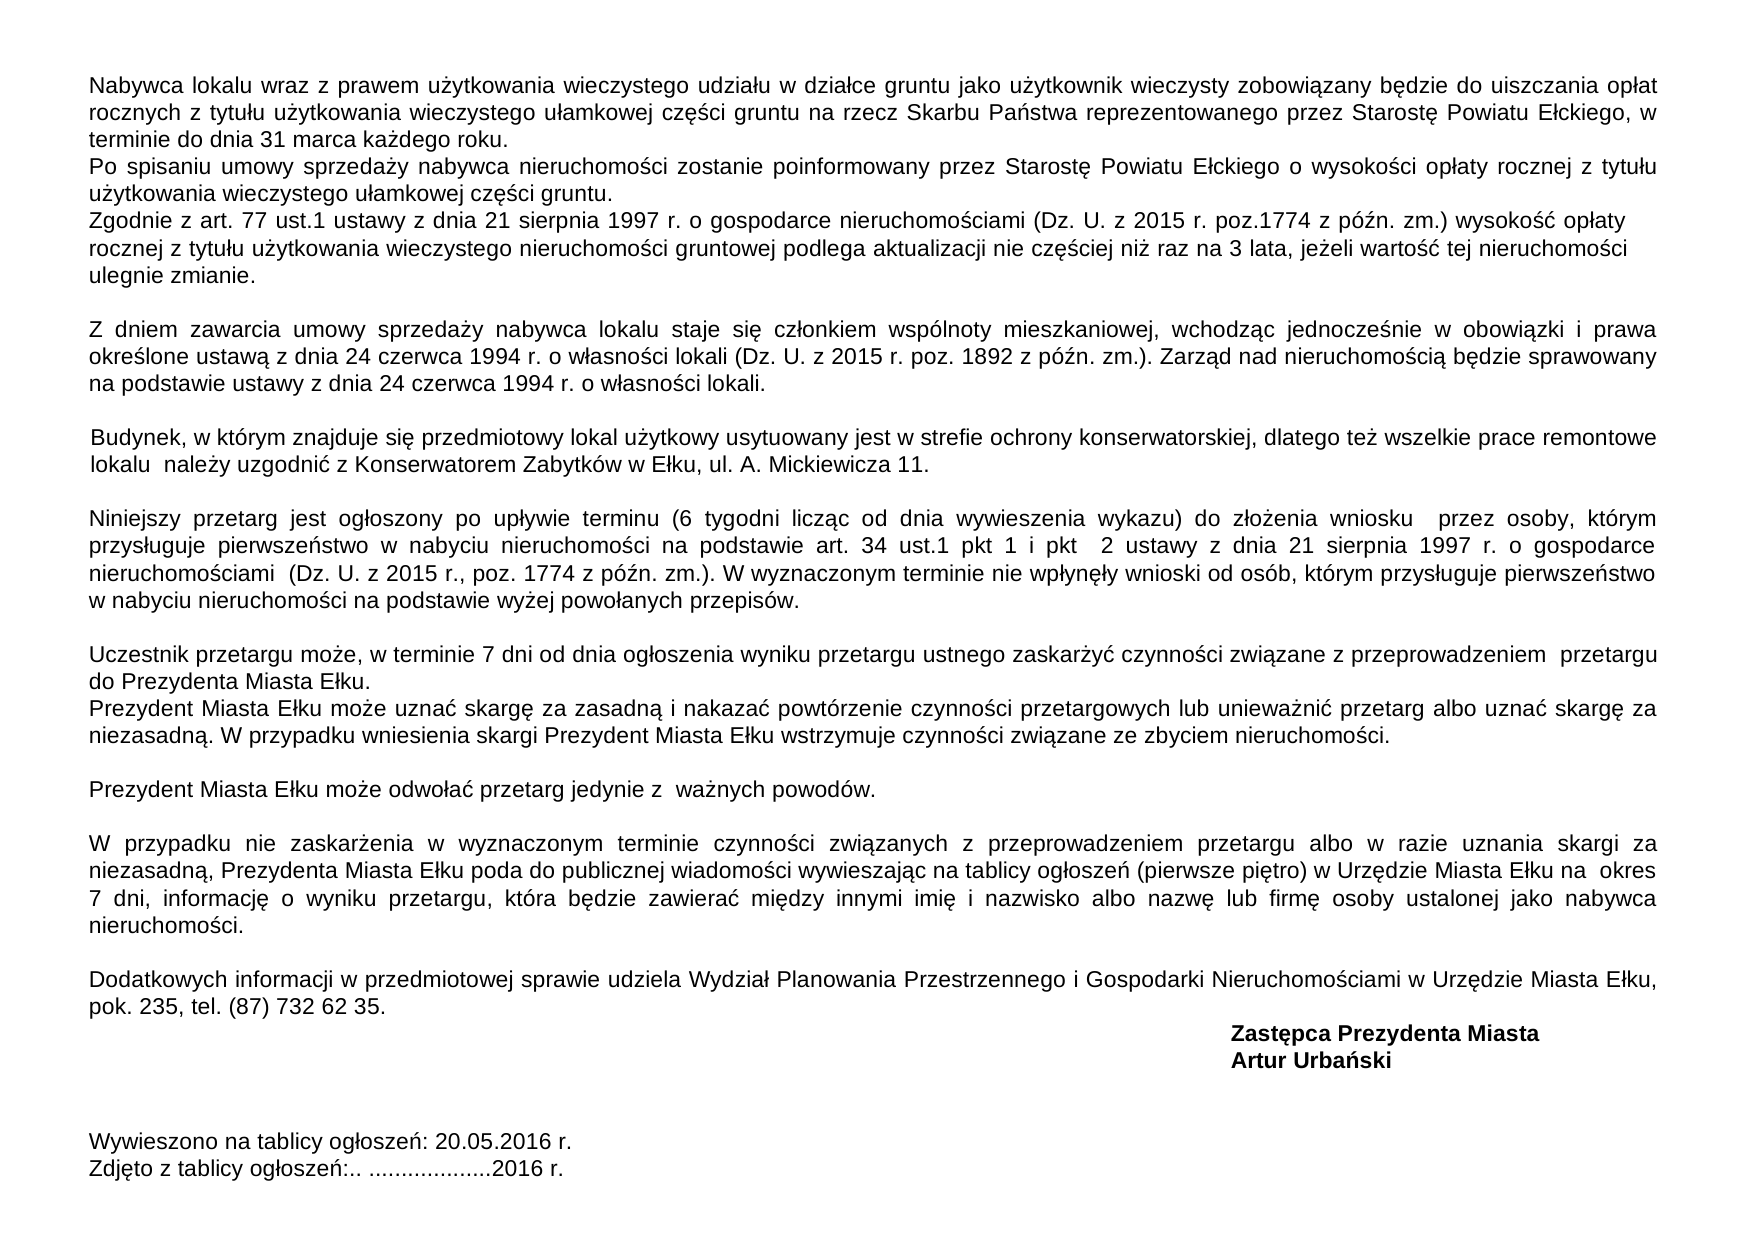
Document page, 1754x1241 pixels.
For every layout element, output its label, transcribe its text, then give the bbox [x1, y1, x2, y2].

text Niniejszy przetarg jest ogłoszony po upływie terminu (6 tygodni licząc od dnia wywieszenia wykazu) do złożenia wniosku przez osoby, którym przysługuje pierwszeństwo w nabyciu nieruchomości na podstawie art. 34 ust.1 pkt 1 i pkt 2 ustawy z dnia 21 sierpnia 1997 r. o gospodarce nieruchomościami (Dz. U. z 2015 r., poz. 1774 z późn. zm.). W wyznaczonym terminie nie wpłynęły wnioski od osób, którym przysługuje pierwszeństwo w nabyciu nieruchomości na podstawie wyżej powołanych przepisów. [89, 505, 1659, 613]
text W przypadku nie zaskarżenia w wyznaczonym terminie czynności związanych z przeprowadzeniem przetargu albo w razie uznania skargi za niezasadną, Prezydenta Miasta Ełku poda do publicznej wiadomości wywieszając na tablicy ogłoszeń (pierwsze piętro) w Urzędzie Miasta Ełku na okres 7 dni, informację o wyniku przetargu, która będzie zawierać między innymi imię i nazwisko albo nazwę lub firmę osoby ustalonej jako nabywca nieruchomości. [89, 830, 1659, 938]
text Z dniem zawarcia umowy sprzedaży nabywca lokalu staje się członkiem wspólnoty mieszkaniowej, wchodząc jednocześnie w obowiązki i prawa określone ustawą z dnia 24 czerwca 1994 r. o własności lokali (Dz. U. z 2015 r. poz. 1892 z późn. zm.). Zarząd nad nieruchomością będzie sprawowany na podstawie ustawy z dnia 24 czerwca 1994 r. o własności lokali. [89, 315, 1659, 396]
text Uczestnik przetargu może, w terminie 7 dni od dnia ogłoszenia wyniku przetargu ustnego zaskarżyć czynności związane z przeprowadzeniem przetargu do Prezydenta Miasta Ełku. [89, 640, 1659, 694]
text Po spisaniu umowy sprzedaży nabywca nieruchomości zostanie poinformowany przez Starostę Powiatu Ełckiego o wysokości opłaty rocznej z tytułu użytkowania wieczystego ułamkowej części gruntu. [89, 153, 1659, 207]
text Artur Urbański [1231, 1046, 1659, 1073]
text Zgodnie z art. 77 ust.1 ustawy z dnia 21 sierpnia 1997 r. o gospodarce nieruchomościami (Dz. U. z 2015 r. poz.1774 z późn. zm.) wysokość opłaty rocznej z tytułu użytkowania wieczystego nieruchomości gruntowej podlega aktualizacji nie częściej niż raz na 3 lata, jeżeli wartość tej nieruchomości ule­gnie zmianie. [89, 207, 1630, 288]
text Zdjęto z tablicy ogłoszeń:.. ...................2016 r. [89, 1155, 1659, 1182]
text Wywieszono na tablicy ogłoszeń: 20.05.2016 r. [89, 1128, 1659, 1155]
text Dodatkowych informacji w przedmiotowej sprawie udziela Wydział Planowania Przestrzennego i Gospodarki Nieruchomościami w Urzędzie Miasta Ełku, pok. 235, tel. (87) 732 62 35. [89, 965, 1659, 1019]
text Zastępca Prezydenta Miasta [1231, 1019, 1659, 1046]
text Prezydent Miasta Ełku może odwołać przetarg jedynie z ważnych powodów. [89, 776, 1659, 803]
text Prezydent Miasta Ełku może uznać skargę za zasadną i nakazać powtórzenie czynności przetargowych lub unieważnić przetarg albo uznać skargę za niezasadną. W przypadku wniesienia skargi Prezydent Miasta Ełku wstrzymuje czynności związane ze zbyciem nieruchomości. [89, 694, 1659, 748]
text Budynek, w którym znajduje się przedmiotowy lokal użytkowy usytuowany jest w strefie ochrony konserwatorskiej, dlatego też wszelkie prace remontowe lokalu należy uzgodnić z Konserwatorem Zabytków w Ełku, ul. A. Mickiewicza 11. [90, 423, 1659, 478]
text Nabywca lokalu wraz z prawem użytkowania wieczystego udziału w działce gruntu jako użytkownik wieczysty zobowiązany będzie do uiszczania opłat rocznych z tytułu użytkowania wieczystego ułamkowej części gruntu na rzecz Skarbu Państwa reprezentowanego przez Starostę Powiatu Ełckiego, w terminie do dnia 31 marca każdego roku. [89, 71, 1659, 153]
